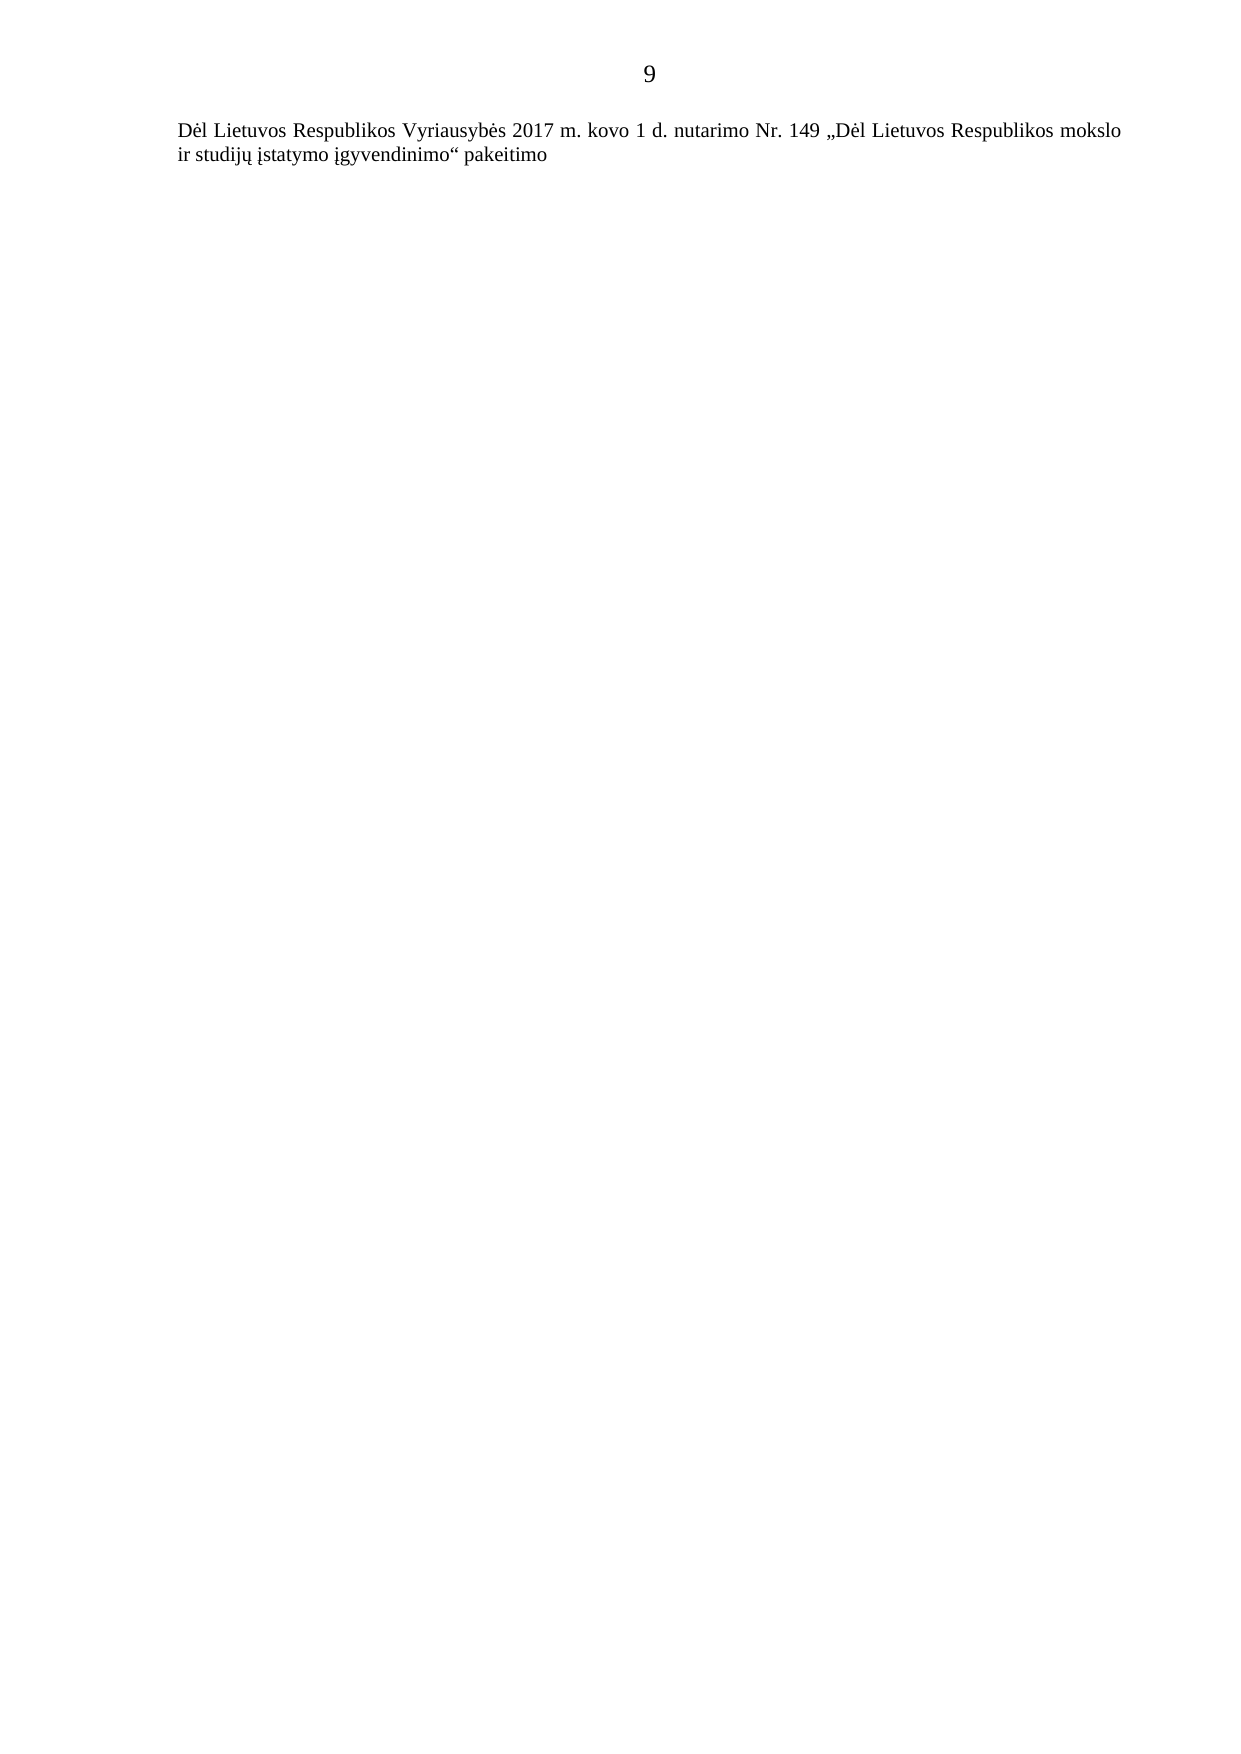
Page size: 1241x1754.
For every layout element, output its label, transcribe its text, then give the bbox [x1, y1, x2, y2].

text Dėl Lietuvos Respublikos Vyriausybės 2017 m. kovo 1 d. nutarimo Nr. 149 „Dėl Lietuvos Respublikos mokslo ir studijų įstatymo įgyvendinimo“ pakeitimo [177, 118, 1122, 166]
